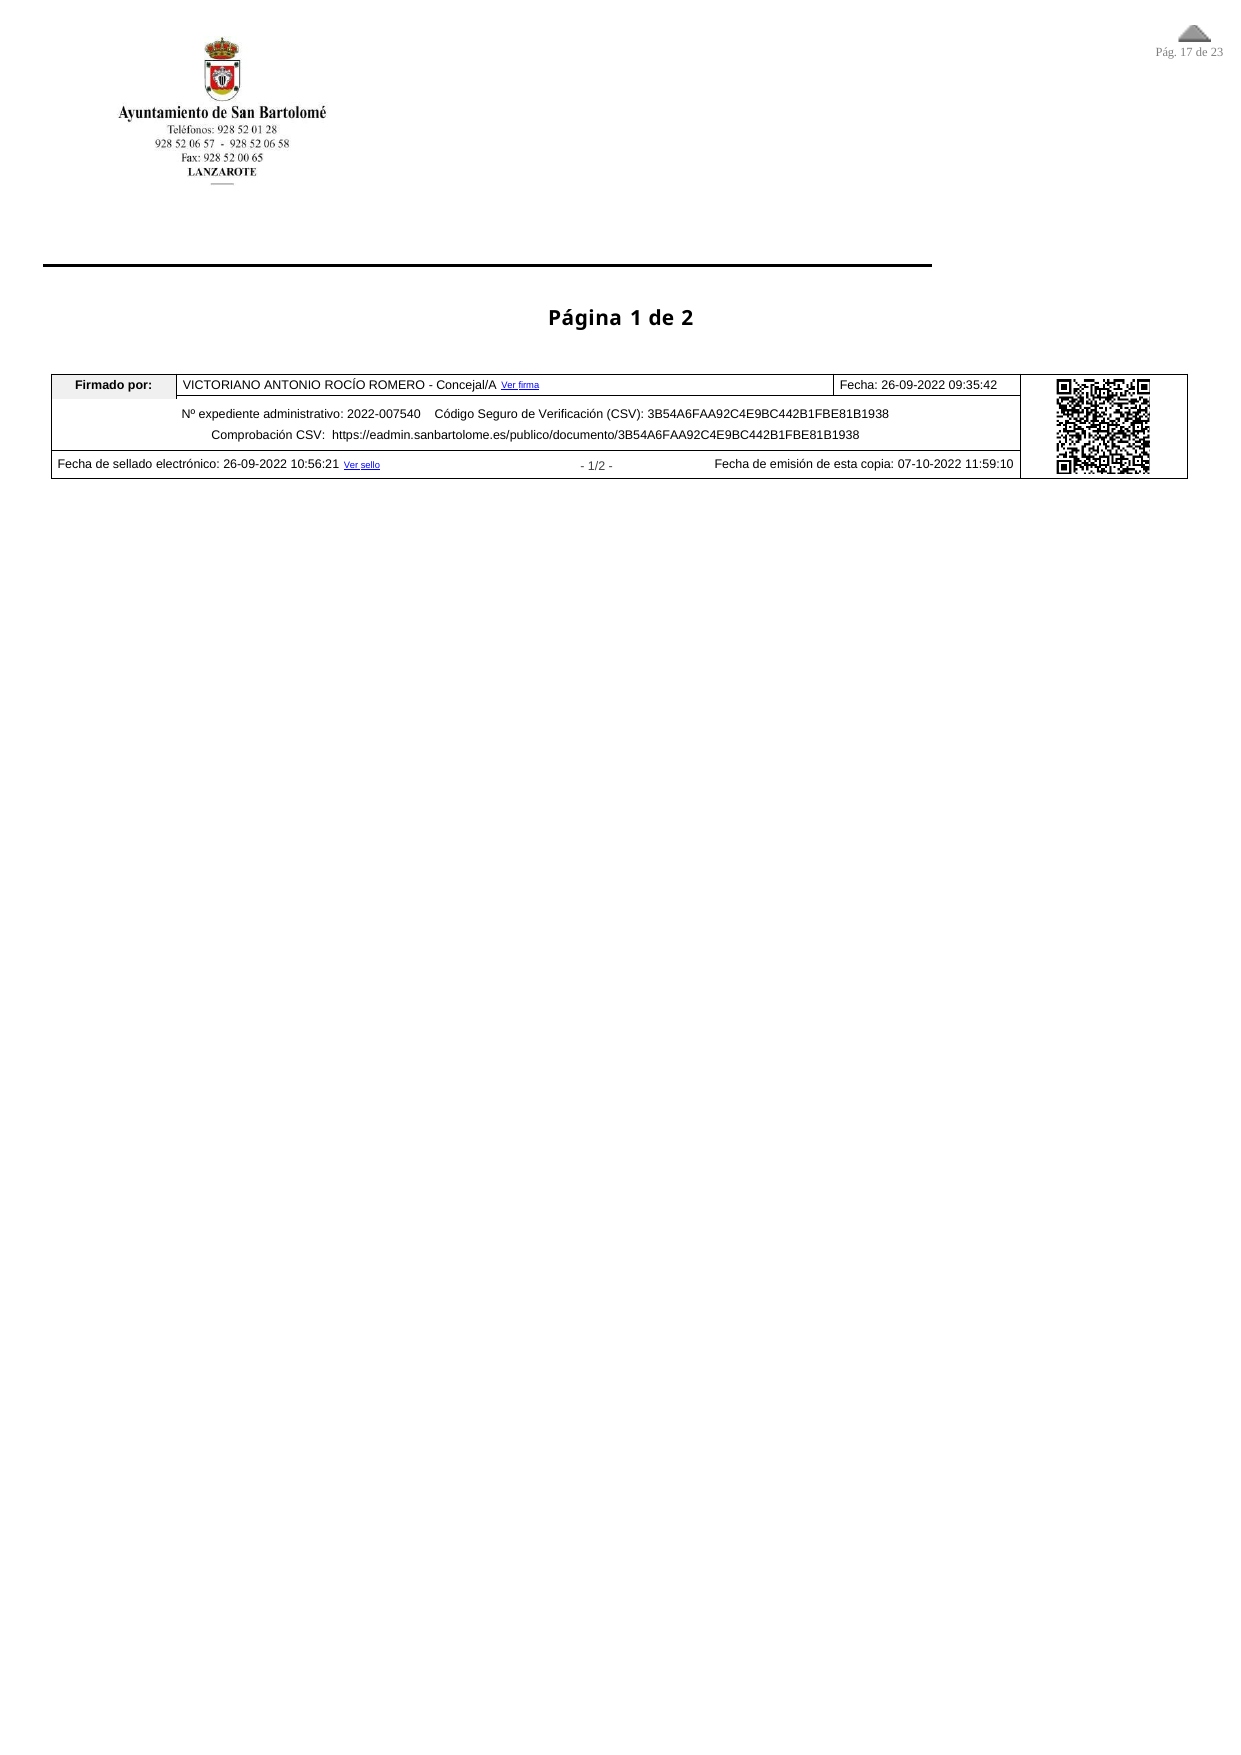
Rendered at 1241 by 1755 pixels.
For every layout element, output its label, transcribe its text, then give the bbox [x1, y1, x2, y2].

table_header Firmado por: [52, 375, 176, 395]
picture [1177, 25, 1211, 42]
table_cell Nº expediente administrativo: 2022-007540 Código Seguro de Verificación (CSV): 3B54A6FAA92C4E9BC442B1FBE81B1938 Comprobación CSV: https://eadmin.sanbartolome.es/publico/documento/3B54A6FAA92C4E9BC442B1FBE81B1938 [52, 396, 1020, 449]
picture [116, 36, 329, 186]
picture [1056, 379, 1150, 474]
text Página 1 de 2 [198, 303, 1043, 332]
table_cell Fecha de sellado electrónico: 26-09-2022 10:56:21 Ver sello - 1/2 - Fecha de emisión de esta copia: 07-10-2022 11:59:10 [52, 451, 1020, 478]
table_header VICTORIANO ANTONIO ROCÍO ROMERO - Concejal/A Ver firma [177, 375, 833, 395]
table_header Fecha: 26-09-2022 09:35:42 [834, 375, 1020, 395]
table_header [1021, 375, 1187, 478]
